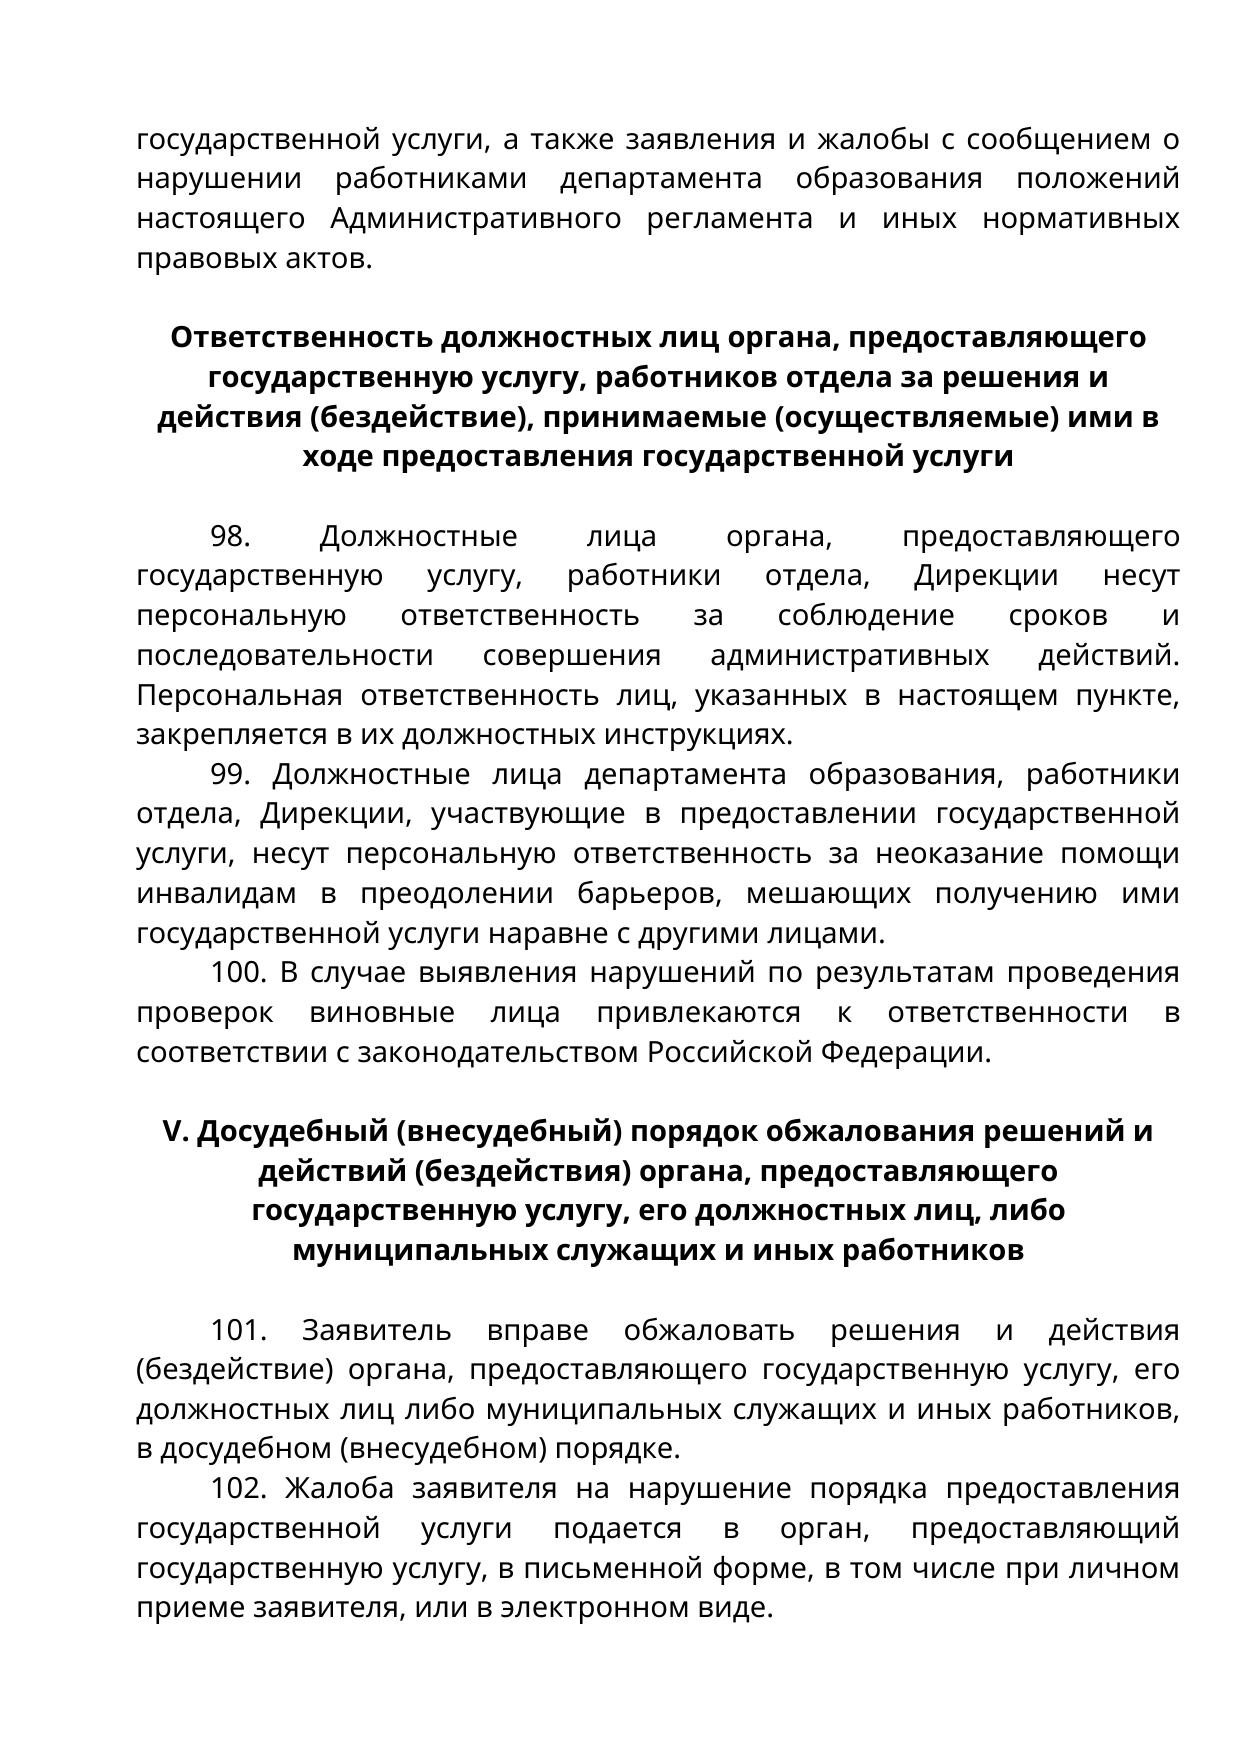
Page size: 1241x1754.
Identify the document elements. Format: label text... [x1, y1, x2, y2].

text 100. В случае выявления нарушений по результатам проведения проверок виновные лица привлекаются к ответственности в соответствии с законодательством Российской Федерации. [136, 952, 1181, 1071]
text 102. Жалоба заявителя на нарушение порядка предоставления государственной услуги подается в орган, предоставляющий государственную услугу, в письменной форме, в том числе при личном приеме заявителя, или в электронном виде. [136, 1467, 1181, 1626]
text 99. Должностные лица департамента образования, работники отдела, Дирекции, участвующие в предоставлении государственной услуги, несут персональную ответственность за неоказание помощи инвалидам в преодолении барьеров, мешающих получению ими государственной услуги наравне с другими лицами. [136, 753, 1181, 952]
text государственной услуги, а также заявления и жалобы с сообщением о нарушении работниками департамента образования положений настоящего Административного регламента и иных нормативных правовых актов. [136, 118, 1181, 277]
text действий (бездействия) органа, предоставляющего государственную услугу, его должностных лиц, либо муниципальных служащих и иных работников [136, 1150, 1181, 1269]
text V. Досудебный (внесудебный) порядок обжалования решений и [136, 1110, 1181, 1150]
text 98. Должностные лица органа, предоставляющего государственную услугу, работники отдела, Дирекции несут персональную ответственность за соблюдение сроков и последовательности совершения административных действий. Персональная ответственность лиц, указанных в настоящем пункте, закрепляется в их должностных инструкциях. [136, 515, 1181, 753]
text 101. Заявитель вправе обжаловать решения и действия (бездействие) органа, предоставляющего государственную услугу, его должностных лиц либо муниципальных служащих и иных работников, в досудебном (внесудебном) порядке. [136, 1309, 1181, 1467]
text Ответственность должностных лиц органа, предоставляющего государственную услугу, работников отдела за решения и действия (бездействие), принимаемые (осуществляемые) ими в ходе предоставления государственной услуги [136, 317, 1181, 475]
